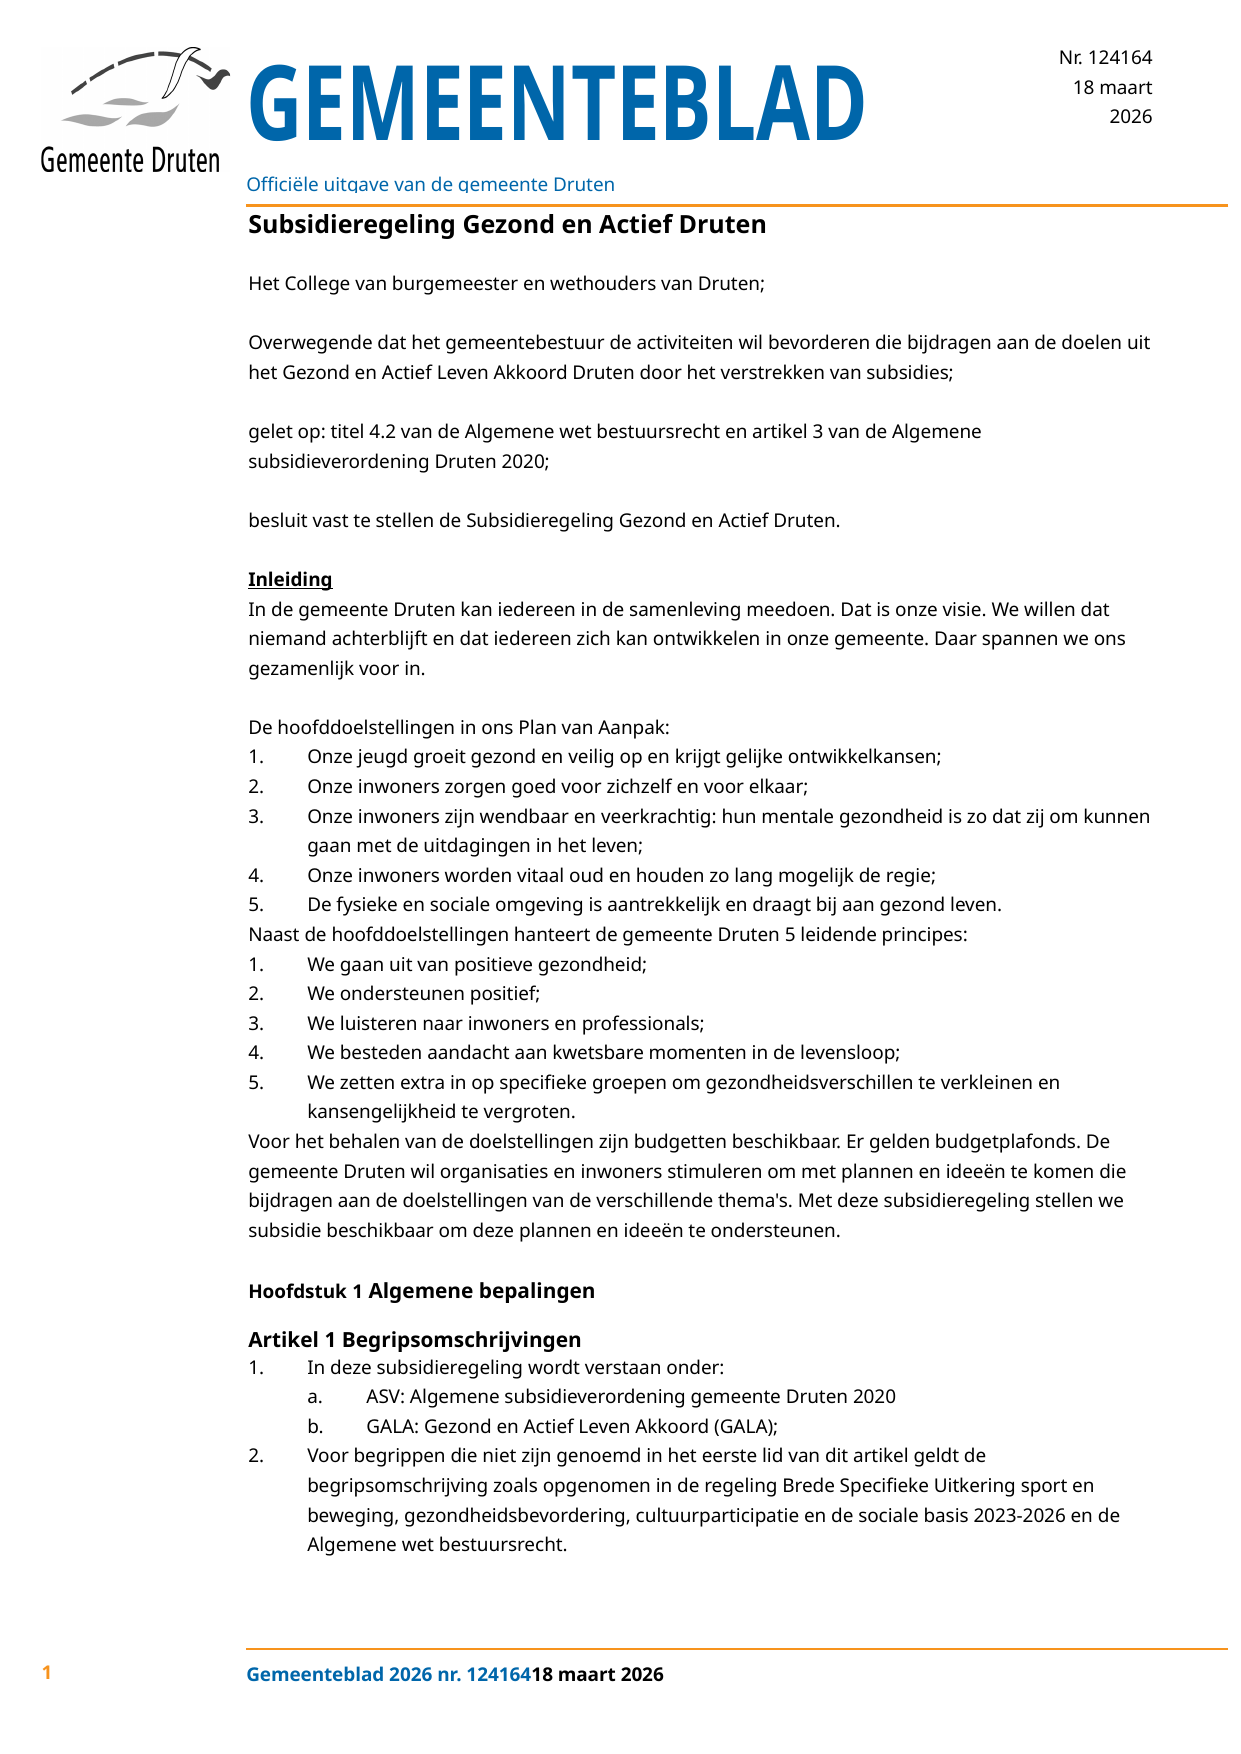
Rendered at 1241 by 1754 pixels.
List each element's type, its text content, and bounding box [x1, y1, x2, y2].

text Subsidieregeling Gezond en Actief Druten [248, 207, 1152, 241]
text Naast de hoofddoelstellingen hanteert de gemeente Druten 5 leidende principes: [248, 921, 1152, 947]
list We besteden aandacht aan kwetsbare momenten in de levensloop; [248, 1039, 1152, 1065]
list ASV: Algemene subsidieverordening gemeente Druten 2020 [307, 1383, 1152, 1409]
list In deze subsidieregeling wordt verstaan onder: [248, 1354, 1152, 1379]
list Voor begrippen die niet zijn genoemd in het eerste lid van dit artikel geldt de begripsomschrijving zoals opgenomen in de regeling Brede Specifieke Uitkering sport en beweging, gezondheidsbevordering, cultuurparticipatie en de sociale basis 2023-2026 en de Algemene wet bestuursrecht. [248, 1443, 1152, 1557]
text Het College van burgemeester en wethouders van Druten; [248, 270, 1152, 296]
text Artikel 1 Begripsomschrijvingen [248, 1325, 1152, 1354]
list De fysieke en sociale omgeving is aantrekkelijk en draagt bij aan gezond leven. [248, 892, 1152, 917]
list Onze inwoners zorgen goed voor zichzelf en voor elkaar; [248, 773, 1152, 799]
picture [41, 47, 231, 172]
list Onze inwoners zijn wendbaar en veerkrachtig: hun mentale gezondheid is zo dat zij om kunnen gaan met de uitdagingen in het leven; [248, 803, 1152, 858]
list GALA: Gezond en Actief Leven Akkoord (GALA); [307, 1413, 1152, 1439]
list We gaan uit van positieve gezondheid; [248, 951, 1152, 976]
text besluit vast te stellen de Subsidieregeling Gezond en Actief Druten. [248, 507, 1152, 533]
text Hoofdstuk 1 Algemene bepalingen [248, 1276, 1152, 1304]
text Overwegende dat het gemeentebestuur de activiteiten wil bevorderen die bijdragen aan de doelen uit het Gezond en Actief Leven Akkoord Druten door het verstrekken van subsidies; [248, 329, 1152, 385]
list We zetten extra in op specifieke groepen om gezondheidsverschillen te verkleinen en kansengelijkheid te vergroten. [248, 1069, 1152, 1124]
list Onze jeugd groeit gezond en veilig op en krijgt gelijke ontwikkelkansen; [248, 744, 1152, 769]
list We ondersteunen positief; [248, 980, 1152, 1006]
text In de gemeente Druten kan iedereen in de samenleving meedoen. Dat is onze visie. We willen dat niemand achterblijft en dat iedereen zich kan ontwikkelen in onze gemeente. Daar spannen we ons gezamenlijk voor in. [248, 596, 1152, 681]
text Voor het behalen van de doelstellingen zijn budgetten beschikbaar. Er gelden budgetplafonds. De gemeente Druten wil organisaties en inwoners stimuleren om met plannen en ideeën te komen die bijdragen aan de doelstellingen van de verschillende thema's. Met deze subsidieregeling stellen we subsidie beschikbaar om deze plannen en ideeën te ondersteunen. [248, 1128, 1152, 1243]
text De hoofddoelstellingen in ons Plan van Aanpak: [248, 714, 1152, 740]
list Onze inwoners worden vitaal oud en houden zo lang mogelijk de regie; [248, 862, 1152, 888]
text gelet op: titel 4.2 van de Algemene wet bestuursrecht en artikel 3 van de Algemene subsidieverordening Druten 2020; [248, 418, 1152, 473]
text Inleiding [248, 566, 1152, 592]
list We luisteren naar inwoners en professionals; [248, 1010, 1152, 1036]
